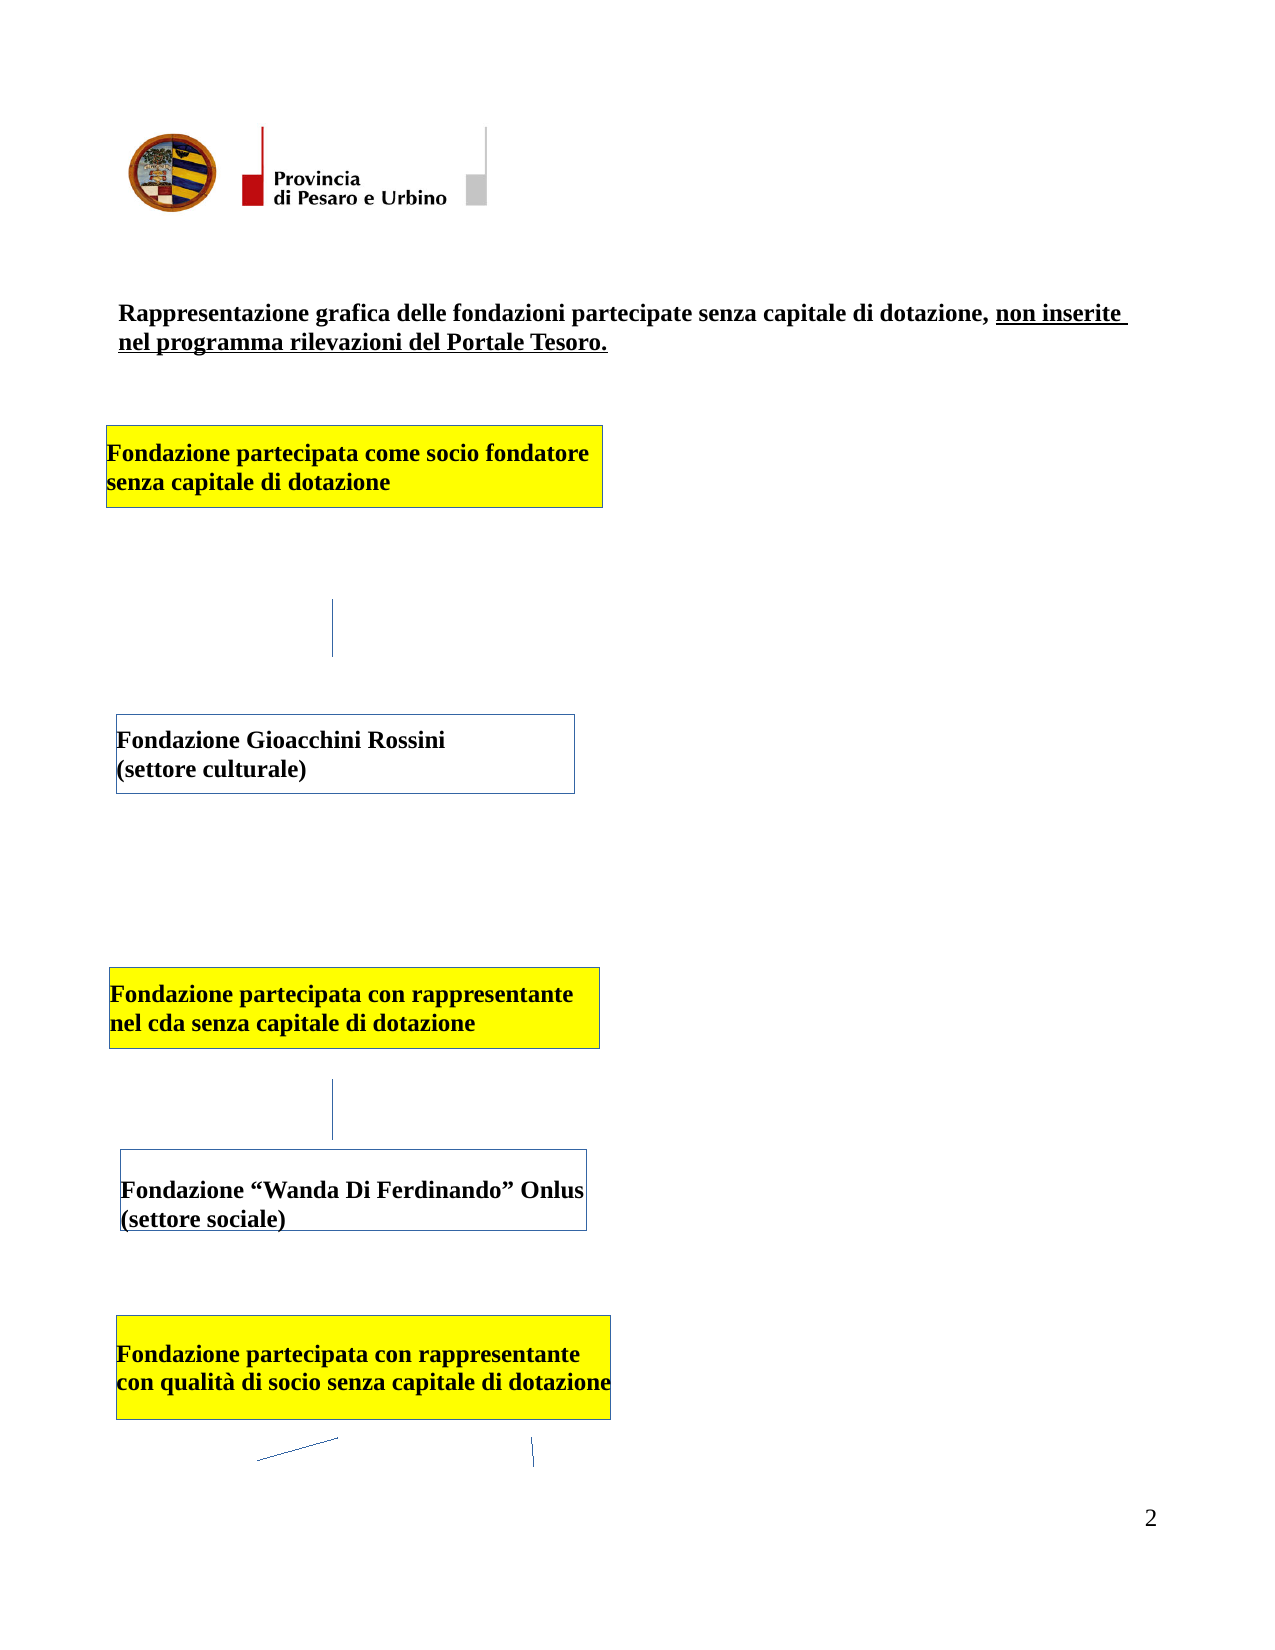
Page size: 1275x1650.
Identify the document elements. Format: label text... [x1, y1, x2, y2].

picture [118, 118, 492, 269]
text Rappresentazione grafica delle fondazioni partecipate senza capitale di dotazione, non inserite nel programma rilevazioni del Portale Tesoro. [118, 298, 1157, 356]
